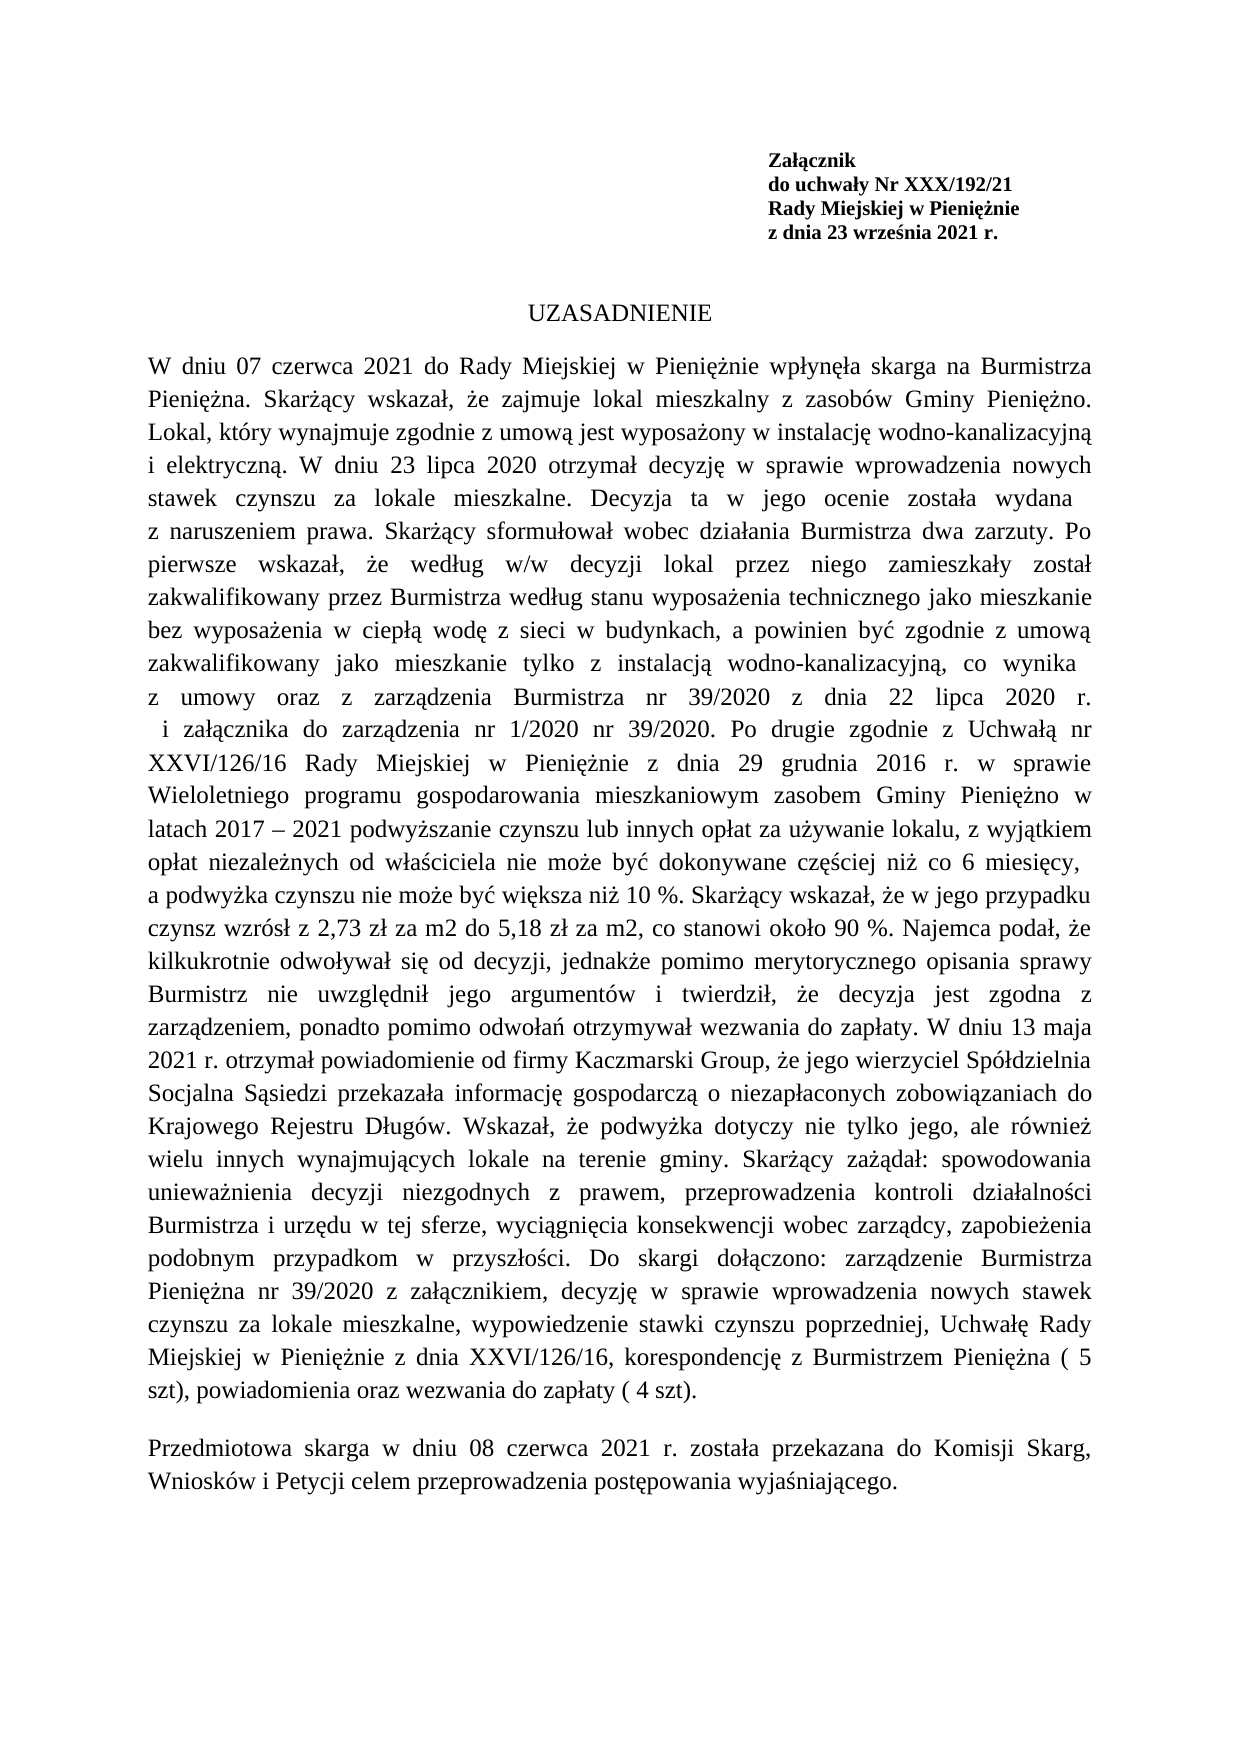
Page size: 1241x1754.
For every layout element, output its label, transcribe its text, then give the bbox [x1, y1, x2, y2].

text do uchwały Nr XXX/192/21 [148, 172, 1093, 196]
text UZASADNIENIE [148, 298, 1093, 326]
text Rady Miejskiej w Pieniężnie [148, 196, 1093, 220]
text Przedmiotowa skarga w dniu 08 czerwca 2021 r. została przekazana do Komisji Skarg, Wniosków i Petycji celem przeprowadzenia postępowania wyjaśniającego. [148, 1433, 1093, 1495]
text z dnia 23 września 2021 r. [148, 220, 1093, 244]
text W dniu 07 czerwca 2021 do Rady Miejskiej w Pieniężnie wpłynęła skarga na Burmistrza Pieniężna. Skarżący wskazał, że zajmuje lokal mieszkalny z zasobów Gminy Pieniężno. Lokal, który wynajmuje zgodnie z umową jest wyposażony w instalację wodno-kanalizacyjną i elektryczną. W dniu 23 lipca 2020 otrzymał decyzję w sprawie wprowadzenia nowych stawek czynszu za lokale mieszkalne. Decyzja ta w jego ocenie została wydana z naruszeniem prawa. Skarżący sformułował wobec działania Burmistrza dwa zarzuty. Po pierwsze wskazał, że według w/w decyzji lokal przez niego zamieszkały został zakwalifikowany przez Burmistrza według stanu wyposażenia technicznego jako mieszkanie bez wyposażenia w ciepłą wodę z sieci w budynkach, a powinien być zgodnie z umową zakwalifikowany jako mieszkanie tylko z instalacją wodno-kanalizacyjną, co wynika z umowy oraz z zarządzenia Burmistrza nr 39/2020 z dnia 22 lipca 2020 r. i załącznika do zarządzenia nr 1/2020 nr 39/2020. Po drugie zgodnie z Uchwałą nr XXVI/126/16 Rady Miejskiej w Pieniężnie z dnia 29 grudnia 2016 r. w sprawie Wieloletniego programu gospodarowania mieszkaniowym zasobem Gminy Pieniężno w latach 2017 – 2021 podwyższanie czynszu lub innych opłat za używanie lokalu, z wyjątkiem opłat niezależnych od właściciela nie może być dokonywane częściej niż co 6 miesięcy, a podwyżka czynszu nie może być większa niż 10 %. Skarżący wskazał, że w jego przypadku czynsz wzrósł z 2,73 zł za m2 do 5,18 zł za m2, co stanowi około 90 %. Najemca podał, że kilkukrotnie odwoływał się od decyzji, jednakże pomimo merytorycznego opisania sprawy Burmistrz nie uwzględnił jego argumentów i twierdził, że decyzja jest zgodna z zarządzeniem, ponadto pomimo odwołań otrzymywał wezwania do zapłaty. W dniu 13 maja 2021 r. otrzymał powiadomienie od firmy Kaczmarski Group, że jego wierzyciel Spółdzielnia Socjalna Sąsiedzi przekazała informację gospodarczą o niezapłaconych zobowiązaniach do Krajowego Rejestru Długów. Wskazał, że podwyżka dotyczy nie tylko jego, ale również wielu innych wynajmujących lokale na terenie gminy. Skarżący zażądał: spowodowania unieważnienia decyzji niezgodnych z prawem, przeprowadzenia kontroli działalności Burmistrza i urzędu w tej sferze, wyciągnięcia konsekwencji wobec zarządcy, zapobieżenia podobnym przypadkom w przyszłości. Do skargi dołączono: zarządzenie Burmistrza Pieniężna nr 39/2020 z załącznikiem, decyzję w sprawie wprowadzenia nowych stawek czynszu za lokale mieszkalne, wypowiedzenie stawki czynszu poprzedniej, Uchwałę Rady Miejskiej w Pieniężnie z dnia XXVI/126/16, korespondencję z Burmistrzem Pieniężna ( 5 szt), powiadomienia oraz wezwania do zapłaty ( 4 szt). [148, 351, 1093, 1404]
text Załącznik [148, 148, 1093, 172]
